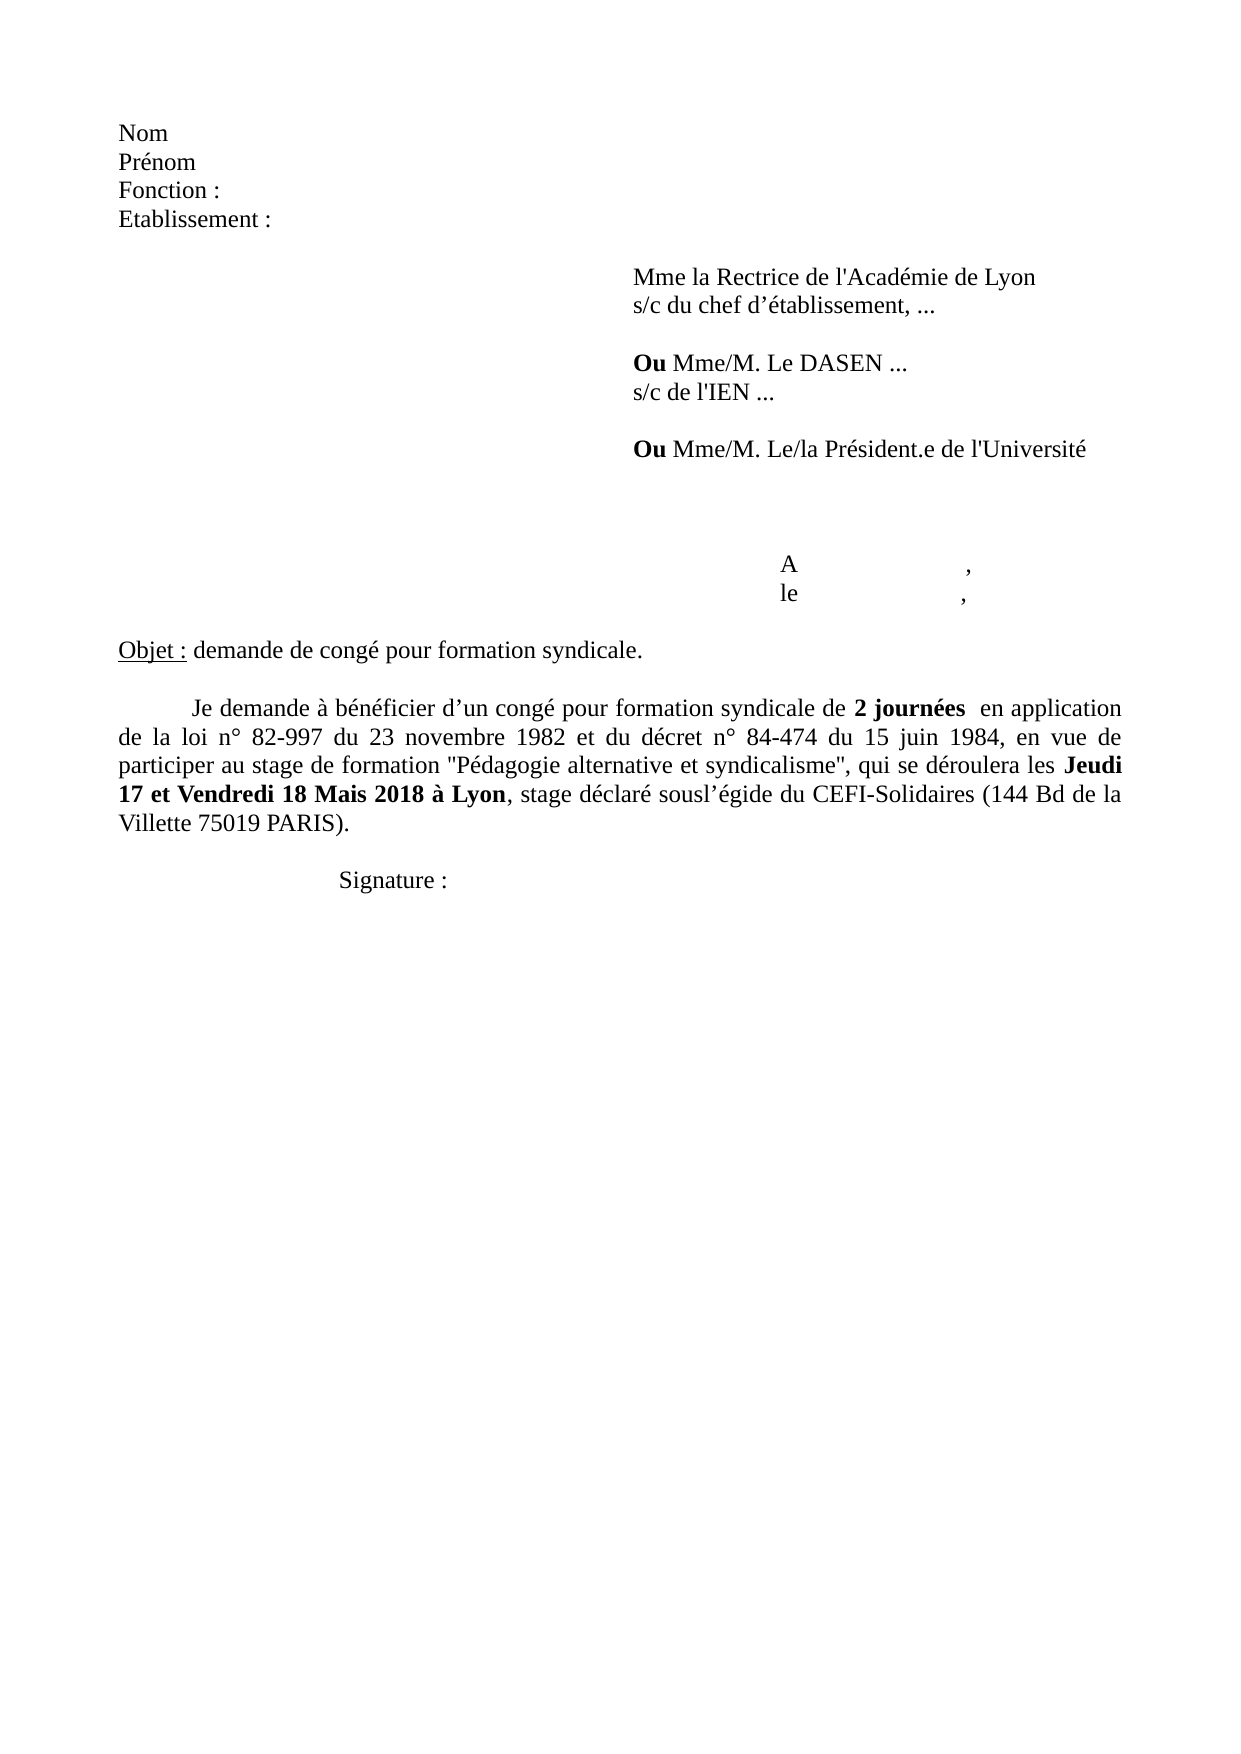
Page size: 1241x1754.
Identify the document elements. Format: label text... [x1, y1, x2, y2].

text Prénom [118, 147, 1122, 176]
text Etablissement : [118, 204, 1122, 233]
text le , [118, 578, 1122, 607]
text s/c du chef d’établissement, ... [118, 291, 1122, 319]
text Fonction : [118, 176, 1122, 204]
text Je demande à bénéficier d’un congé pour formation syndicale de 2 journées en application de la loi n° 82-997 du 23 novembre 1982 et du décret n° 84-474 du 15 juin 1984, en vue de participer au stage de formation ''Pédagogie alternative et syndicalisme'', qui se déroulera les Jeudi 17 et Vendredi 18 Mais 2018 à Lyon, stage déclaré sousl’égide du CEFI-Solidaires (144 Bd de la Villette 75019 PARIS). [118, 693, 1122, 837]
text A , [118, 549, 1122, 578]
text Signature : [118, 866, 1122, 894]
text Nom [118, 118, 1122, 147]
text Mme la Rectrice de l'Académie de Lyon [118, 262, 1122, 291]
text Ou Mme/M. Le DASEN ... [118, 348, 1122, 377]
text Objet : demande de congé pour formation syndicale. [118, 636, 1122, 664]
text Ou Mme/M. Le/la Président.e de l'Université [118, 434, 1122, 463]
text s/c de l'IEN ... [118, 377, 1122, 406]
